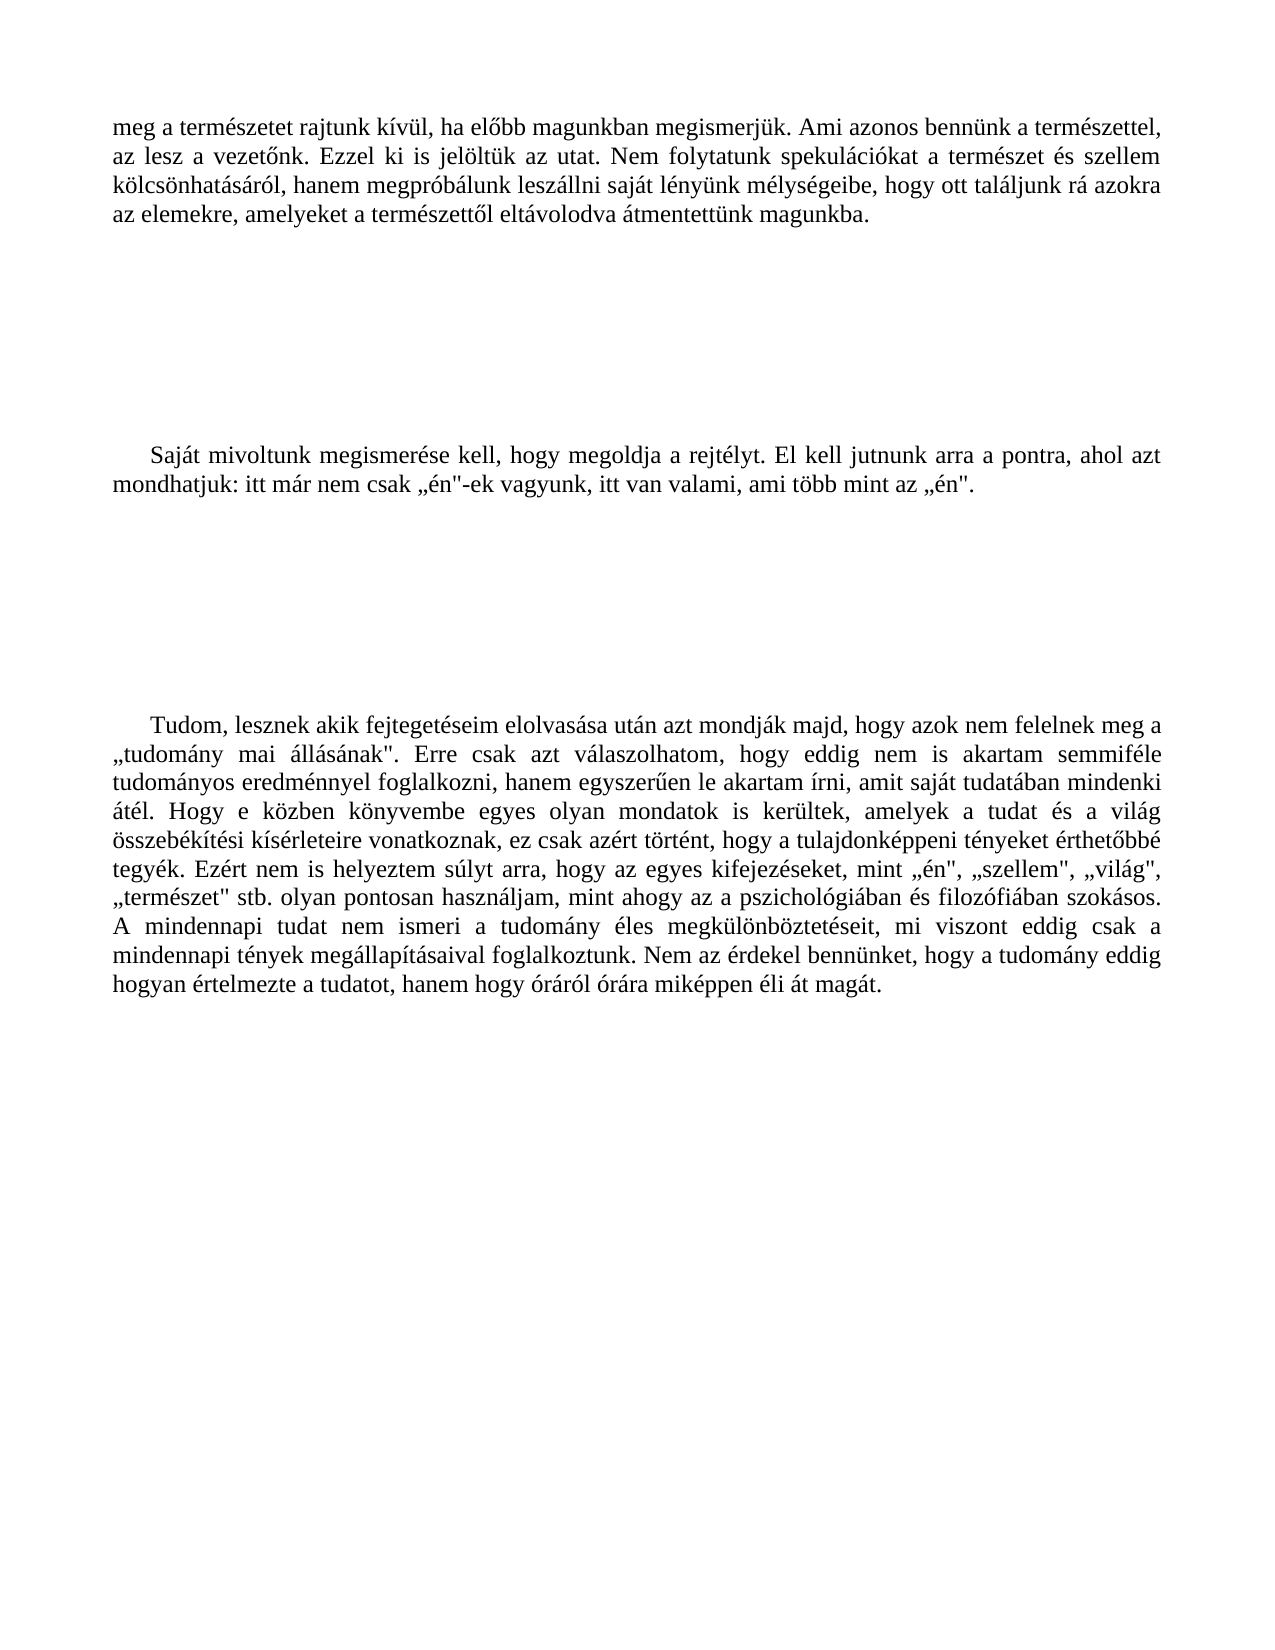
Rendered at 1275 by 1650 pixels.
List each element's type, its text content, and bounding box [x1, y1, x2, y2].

text Saját mivoltunk megismerése kell, hogy megoldja a rejtélyt. El kell jutnunk arra a pontra, ahol azt mondhatjuk: itt már nem csak „én"-ek vagyunk, itt van valami, ami több mint az „én". [112, 440, 1162, 497]
text Tudom, lesznek akik fejtegetéseim elolvasása után azt mondják majd, hogy azok nem felelnek meg a „tudomány mai állásának". Erre csak azt válaszolhatom, hogy eddig nem is akartam semmiféle tudományos eredménnyel foglalkozni, hanem egyszerűen le akartam írni, amit saját tudatában mindenki átél. Hogy e közben könyvembe egyes olyan mondatok is kerültek, amelyek a tudat és a világ összebékítési kísérleteire vonatkoznak, ez csak azért történt, hogy a tulajdonképpeni tényeket érthetőbbé tegyék. Ezért nem is helyeztem súlyt arra, hogy az egyes kifejezéseket, mint „én", „szellem", „világ", „természet" stb. olyan pontosan használjam, mint ahogy az a pszichológiában és filozófiában szokásos. A mindennapi tudat nem ismeri a tudomány éles megkülönböztetéseit, mi viszont eddig csak a mindennapi tények megállapításaival foglalkoztunk. Nem az érdekel bennünket, hogy a tudomány eddig hogyan értelmezte a tudatot, hanem hogy óráról órára miképpen éli át magát. [112, 710, 1162, 997]
text meg a természetet rajtunk kívül, ha előbb magunkban megismerjük. Ami azonos bennünk a természettel, az lesz a vezetőnk. Ezzel ki is jelöltük az utat. Nem folytatunk spekulációkat a természet és szellem kölcsönhatásáról, hanem megpróbálunk leszállni saját lényünk mélységeibe, hogy ott találjunk rá azokra az elemekre, amelyeket a természettől eltávolodva átmentettünk magunkba. [112, 112, 1162, 227]
